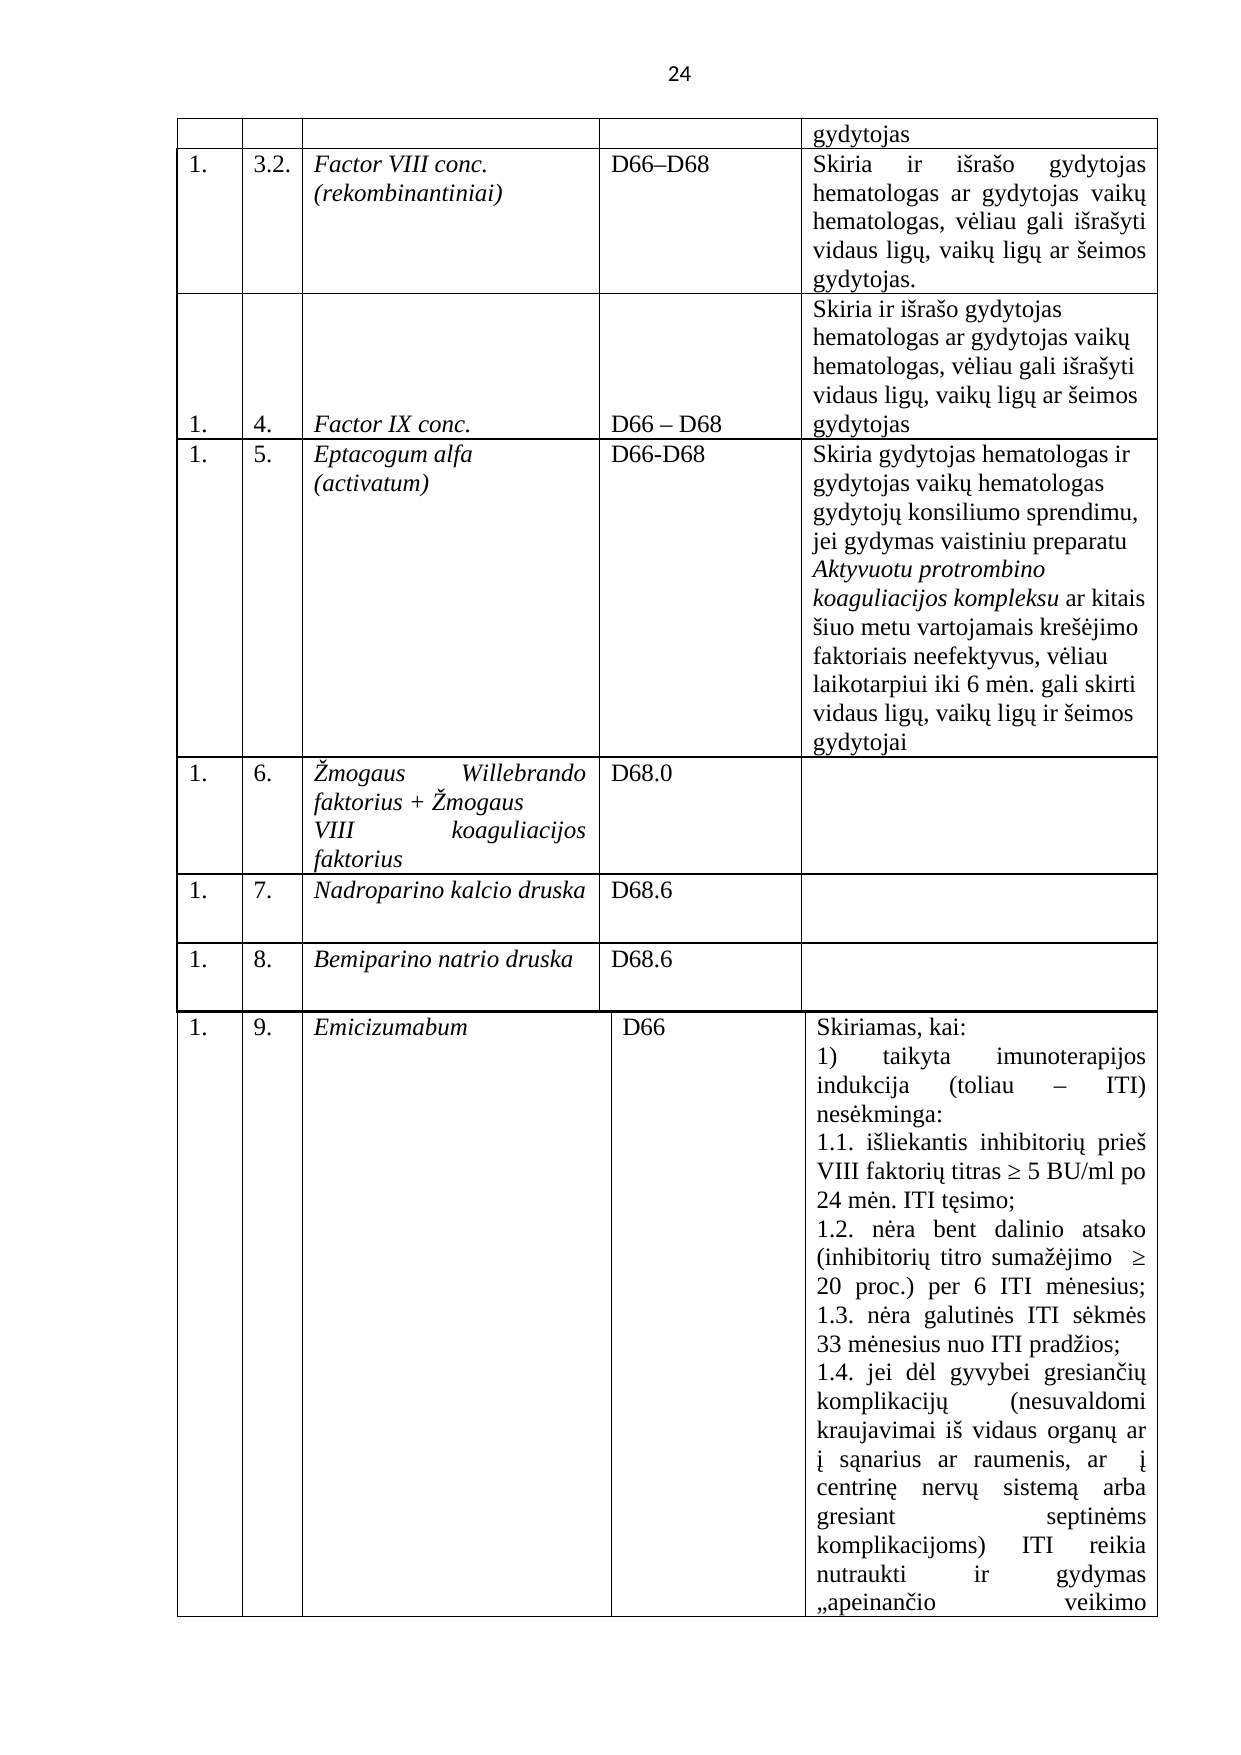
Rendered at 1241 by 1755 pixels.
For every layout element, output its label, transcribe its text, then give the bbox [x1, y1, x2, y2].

table_cell Skiria gydytojas hematologas ir gydytojas vaikų hematologas gydytojų konsiliumo sprendimu, jei gydymas vaistiniu preparatu Aktyvuotu protrombino koaguliacijos kompleksu ar kitais šiuo metu vartojamais krešėjimo faktoriais neefektyvus, vėliau laikotarpiui iki 6 mėn. gali skirti vidaus ligų, vaikų ligų ir šeimos gydytojai [802, 440, 1157, 756]
table_cell Skiriamas, kai: 1) taikyta imunoterapijos indukcija (toliau – ITI) nesėkminga: 1.1. išliekantis inhibitorių prieš VIII faktorių titras ≥ 5 BU/ml po 24 mėn. ITI tęsimo; 1.2. nėra bent dalinio atsako (inhibitorių titro sumažėjimo ≥ 20 proc.) per 6 ITI mėnesius; 1.3. nėra galutinės ITI sėkmės 33 mėnesius nuo ITI pradžios; 1.4. jei dėl gyvybei gresiančių komplikacijų (nesuvaldomi kraujavimai iš vidaus organų ar į sąnarius ar raumenis, ar į centrinę nervų sistemą arba gresiant septinėms komplikacijoms) ITI reikia nutraukti ir gydymas „apeinančio veikimo [806, 1013, 1157, 1616]
table_cell D66 – D68 [600, 294, 801, 437]
table_cell 1. [178, 944, 242, 1010]
table_cell D68.6 [600, 944, 801, 1010]
table_cell Skiria ir išrašo gydytojas hematologas ar gydytojas vaikų hematologas, vėliau gali išrašyti vidaus ligų, vaikų ligų ar šeimos gydytojas. [802, 149, 1157, 293]
table_cell 7. [243, 875, 302, 942]
table_cell Bemiparino natrio druska [303, 944, 599, 1010]
table_cell Factor VIII conc. (rekombinantiniai) [303, 149, 599, 293]
table_cell 5. [243, 440, 302, 756]
table_cell 1. [178, 440, 242, 756]
table_cell Nadroparino kalcio druska [303, 875, 599, 942]
table_cell [243, 119, 302, 148]
table_cell D66–D68 [600, 149, 801, 293]
table_cell D66 [612, 1013, 805, 1616]
table_cell 3.2. [243, 149, 302, 293]
table_cell Emicizumabum [303, 1013, 611, 1616]
table_cell Eptacogum alfa (activatum) [303, 440, 599, 756]
table_cell D68.0 [600, 758, 801, 873]
table_cell 1. [178, 875, 242, 942]
table_cell D68.6 [600, 875, 801, 942]
table_cell 4. [243, 294, 302, 437]
table_cell [802, 875, 1157, 942]
table_cell gydytojas [802, 119, 1157, 148]
table_cell 1. [178, 149, 242, 293]
table_cell 1. [178, 758, 242, 873]
table_cell [178, 119, 242, 148]
table_cell [600, 119, 801, 148]
table_cell Factor IX conc. [303, 294, 599, 437]
table_cell 9. [243, 1013, 302, 1616]
table_cell [303, 119, 599, 148]
table_cell Skiria ir išrašo gydytojas hematologas ar gydytojas vaikų hematologas, vėliau gali išrašyti vidaus ligų, vaikų ligų ar šeimos gydytojas [802, 294, 1157, 437]
table_cell 1. [178, 1013, 242, 1616]
table_cell [802, 758, 1157, 873]
table_cell D66-D68 [600, 440, 801, 756]
table_cell Žmogaus Willebrando faktorius + Žmogaus VIII koaguliacijos faktorius [303, 758, 599, 873]
table_cell 1. [178, 294, 242, 437]
table_cell 6. [243, 758, 302, 873]
table_cell 8. [243, 944, 302, 1010]
table_cell [802, 944, 1157, 1010]
